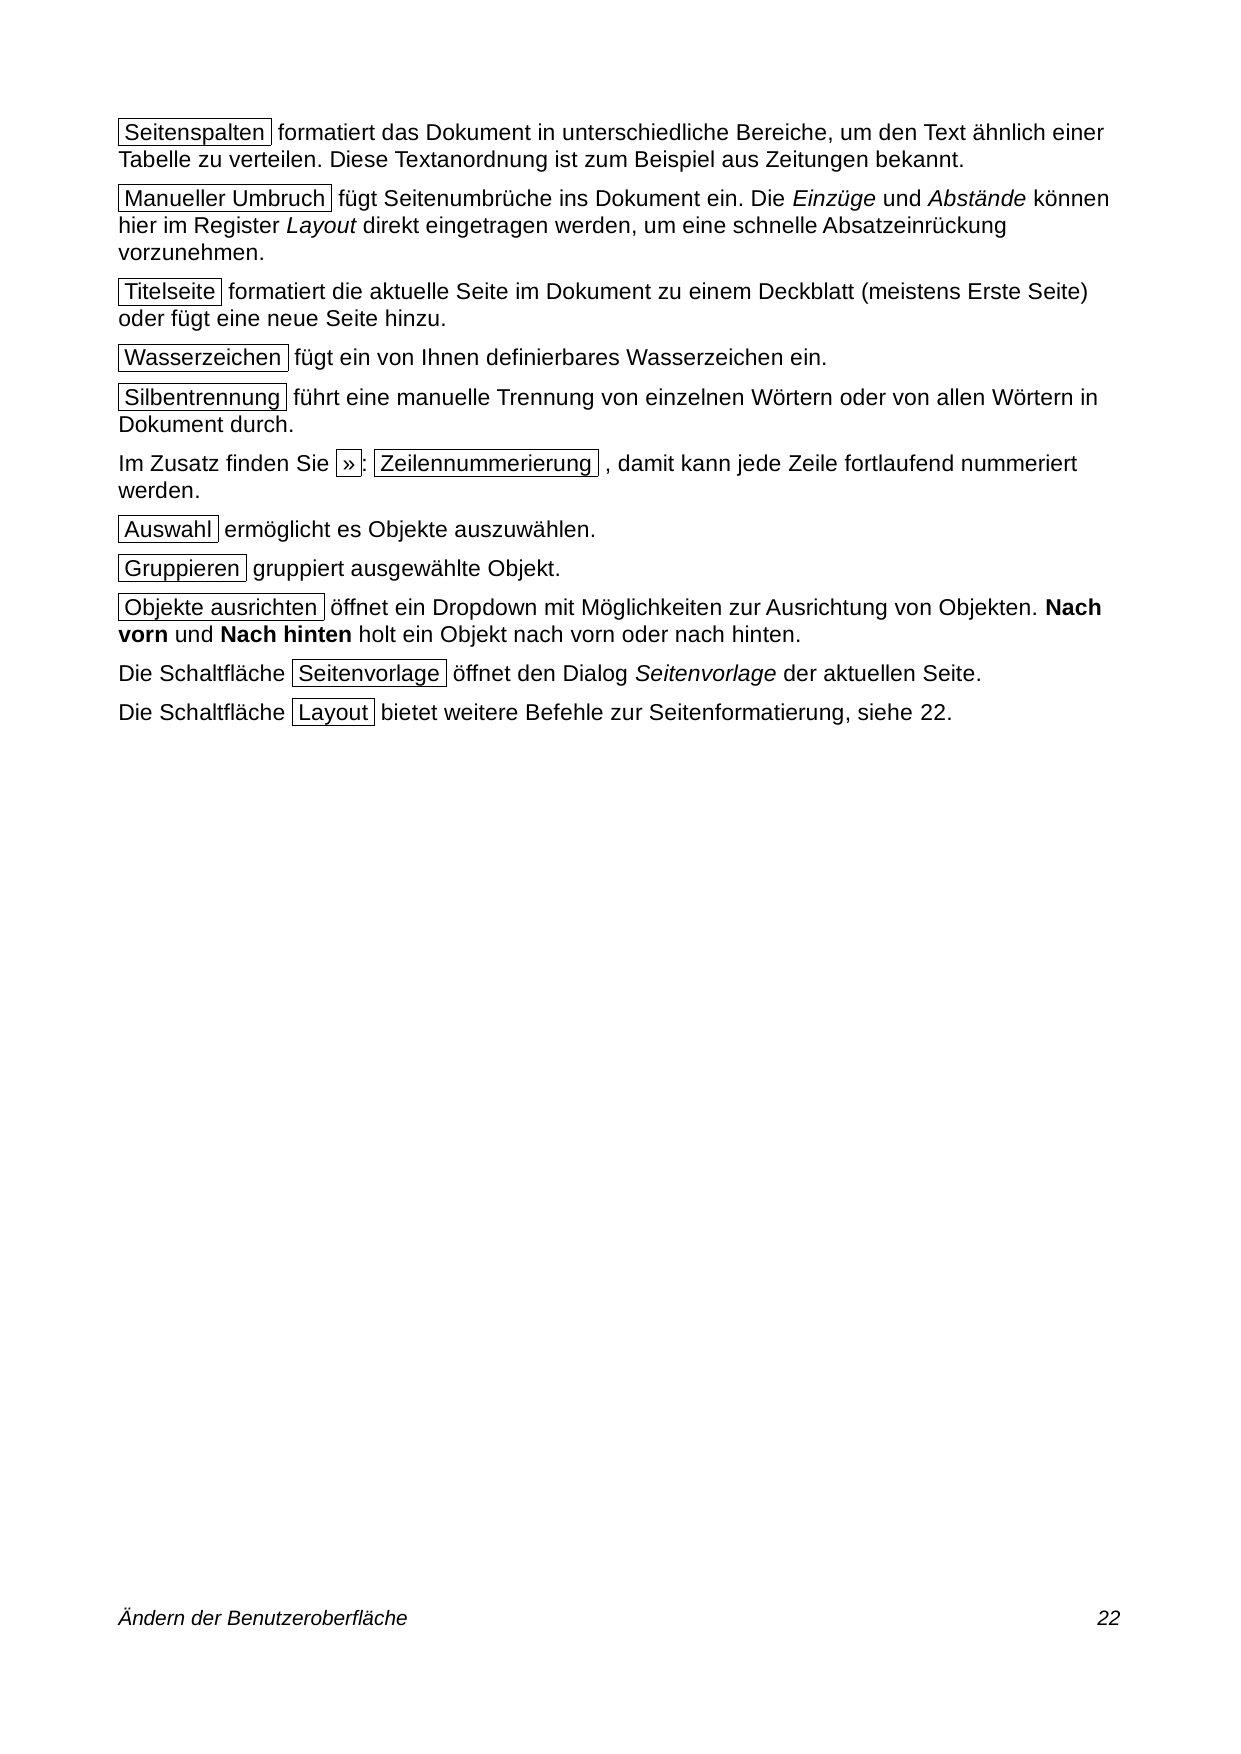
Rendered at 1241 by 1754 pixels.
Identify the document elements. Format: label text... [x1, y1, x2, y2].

text Die Schaltfläche [118, 659, 292, 687]
text Seitenvorlage [293, 660, 446, 686]
text Seitenspalten formatiert das Dokument in unterschiedliche Bereiche, um den Text ähnlich einer Tabelle zu verteilen. Diese Textanordnung ist zum Beispiel aus Zeitungen bekannt. [118, 118, 1122, 172]
text Auswahl [119, 516, 218, 542]
text öffnet den Dialog Seitenvorlage der aktuellen Seite. [447, 659, 1122, 687]
text Die Schaltfläche Layout bietet weitere Befehle zur Seitenformatierung, siehe Abbildung 22. [118, 698, 292, 726]
text ermöglicht es Objekte auszuwählen. [219, 515, 1122, 542]
text Wasserzeichen [119, 345, 288, 371]
text Gruppieren [119, 555, 246, 581]
text Silbentrennung führt eine manuelle Trennung von einzelnen Wörtern oder von allen Wörtern in Dokument durch. [118, 383, 1122, 437]
text Die Schaltfläche Layout bietet weitere Befehle zur Seitenformatierung, siehe Abbildung 22. [293, 699, 374, 725]
text Objekte ausrichten öffnet ein Dropdown mit Möglichkeiten zur Ausrichtung von Objekten. Nach vorn und Nach hinten holt ein Objekt nach vorn oder nach hinten. [118, 593, 1122, 647]
text fügt ein von Ihnen definierbares Wasserzeichen ein. [289, 344, 1122, 371]
text gruppiert ausgewählte Objekt. [247, 554, 1122, 581]
text Manueller Umbruch fügt Seitenumbrüche ins Dokument ein. Die Einzüge und Abstände können hier im Register Layout direkt eingetragen werden, um eine schnelle Absatzeinrückung vorzunehmen. [118, 184, 1122, 266]
text Im Zusatz finden Sie »: Zeilennummerierung , damit kann jede Zeile fortlaufend nummeriert werden. [118, 449, 1122, 503]
text Die Schaltfläche Layout bietet weitere Befehle zur Seitenformatierung, siehe Abbildung 22. [375, 698, 1122, 726]
text Titelseite formatiert die aktuelle Seite im Dokument zu einem Deckblatt (meistens Erste Seite) oder fügt eine neue Seite hinzu. [118, 277, 1122, 332]
